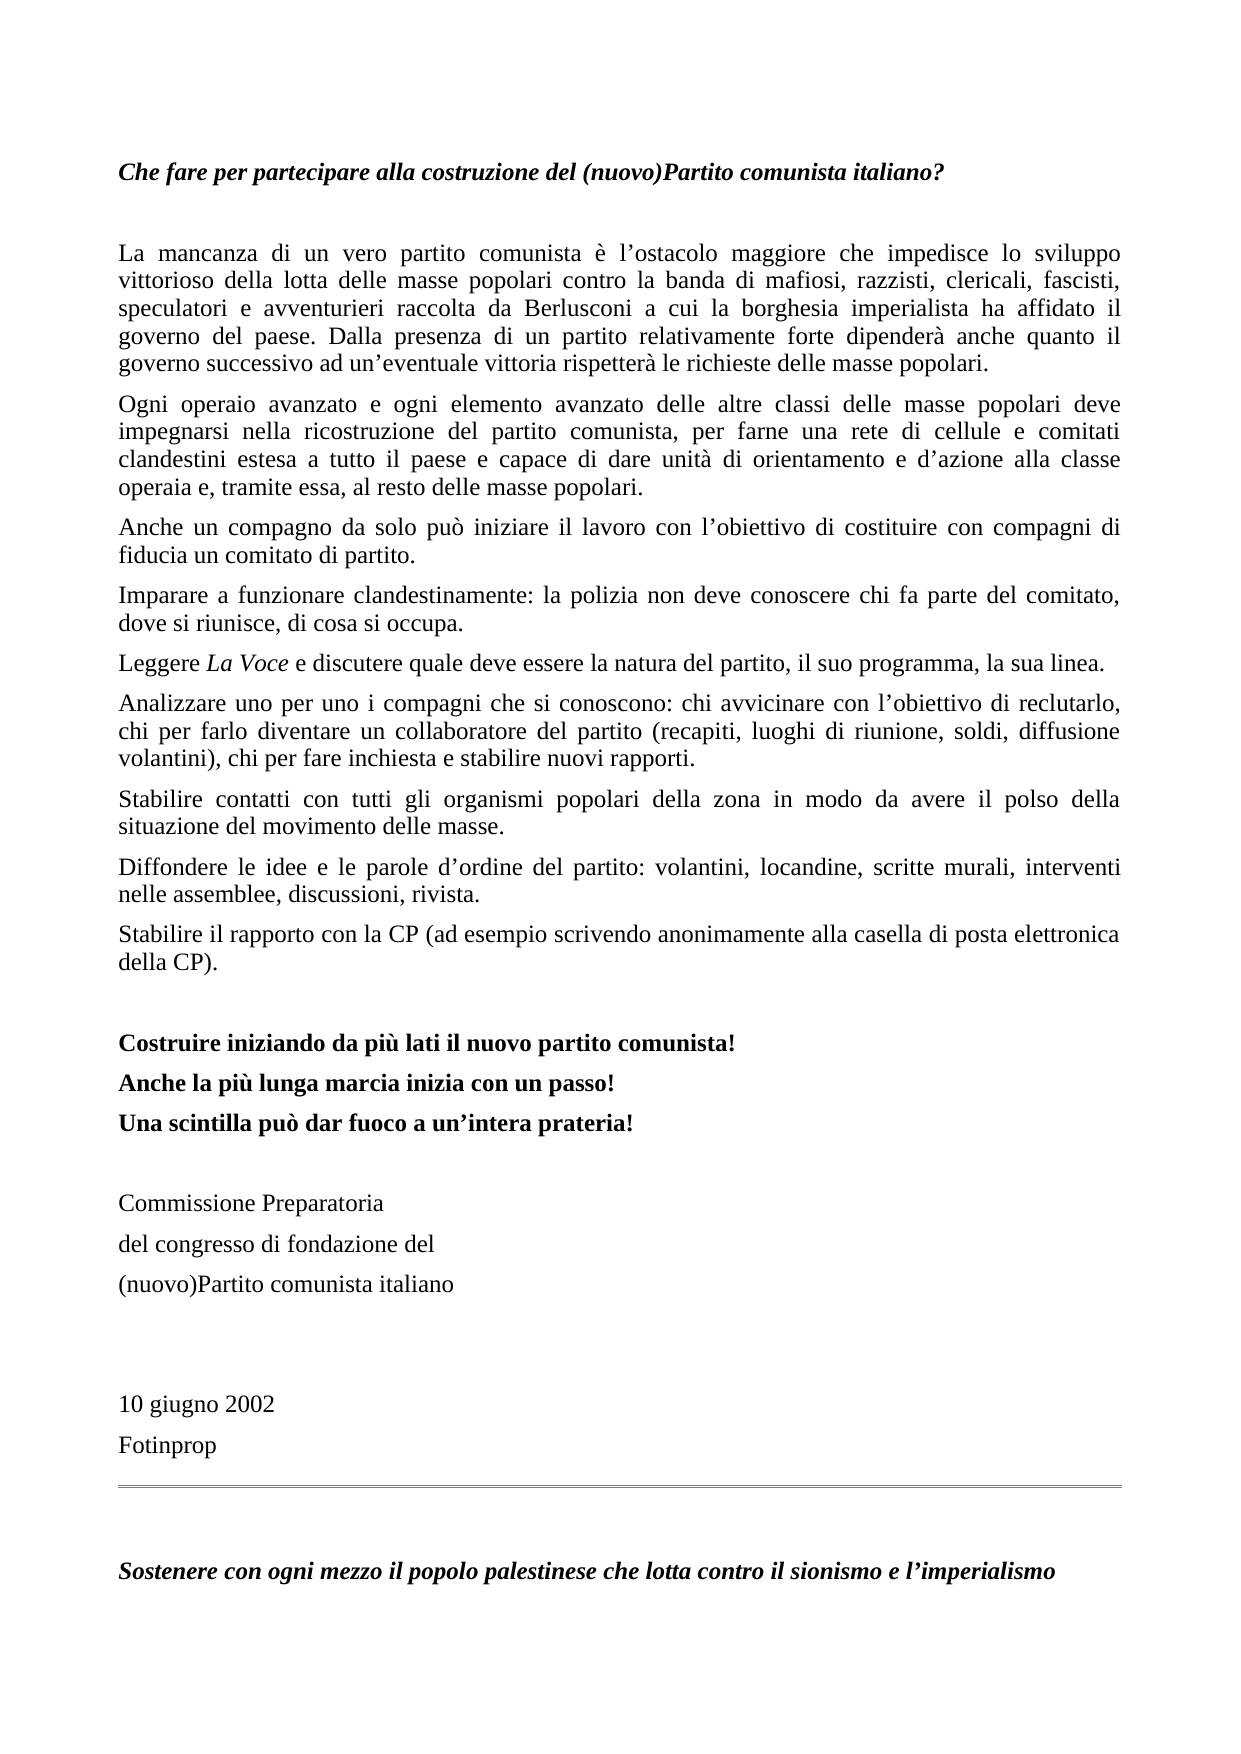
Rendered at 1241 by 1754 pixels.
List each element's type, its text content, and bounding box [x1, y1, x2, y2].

text Stabilire contatti con tutti gli organismi popolari della zona in modo da avere il polso della situazione del movimento delle masse. [118, 785, 1122, 840]
text del congresso di fondazione del [118, 1230, 1122, 1257]
text Ogni operaio avanzato e ogni elemento avanzato delle altre classi delle masse popolari deve impegnarsi nella ricostruzione del partito comunista, per farne una rete di cellule e comitati clandestini estesa a tutto il paese e capace di dare unità di orientamento e d’azione alla classe operaia e, tramite essa, al resto delle masse popolari. [118, 390, 1122, 501]
text Anche la più lunga marcia inizia con un passo! [118, 1069, 1122, 1097]
text Una scintilla può dar fuoco a un’intera prateria! [118, 1109, 1122, 1137]
text Analizzare uno per uno i compagni che si conoscono: chi avvicinare con l’obiettivo di reclutarlo, chi per farlo diventare un collaboratore del partito (recapiti, luoghi di riunione, soldi, diffusione volantini), chi per fare inchiesta e stabilire nuovi rapporti. [118, 689, 1122, 772]
text Stabilire il rapporto con la CP (ad esempio scrivendo anonimamente alla casella di posta elettronica della CP). [118, 921, 1122, 976]
text Fotinprop [118, 1431, 1122, 1458]
text La mancanza di un vero partito comunista è l’ostacolo maggiore che impedisce lo sviluppo vittorioso della lotta delle masse popolari contro la banda di mafiosi, razzisti, clericali, fascisti, speculatori e avventurieri raccolta da Berlusconi a cui la borghesia imperialista ha affidato il governo del paese. Dalla presenza di un partito relativamente forte dipenderà anche quanto il governo successivo ad un’eventuale vittoria rispetterà le richieste delle masse popolari. [118, 239, 1122, 377]
text 10 giugno 2002 [118, 1391, 1122, 1418]
text Imparare a funzionare clandestinamente: la polizia non deve conoscere chi fa parte del comitato, dove si riunisce, di cosa si occupa. [118, 581, 1122, 636]
text Diffondere le idee e le parole d’ordine del partito: volantini, locandine, scritte murali, interventi nelle assemblee, discussioni, rivista. [118, 853, 1122, 908]
text (nuovo)Partito comunista italiano [118, 1270, 1122, 1298]
text Anche un compagno da solo può iniziare il lavoro con l’obiettivo di costituire con compagni di fiducia un comitato di partito. [118, 513, 1122, 568]
text Costruire iniziando da più lati il nuovo partito comunista! [118, 1029, 1122, 1056]
text Commissione Preparatoria [118, 1189, 1122, 1217]
text Leggere La Voce e discutere quale deve essere la natura del partito, il suo programma, la sua linea. [118, 649, 1122, 677]
text Sostenere con ogni mezzo il popolo palestinese che lotta contro il sionismo e l’imperialismo [118, 1557, 1122, 1584]
text Che fare per partecipare alla costruzione del (nuovo)Partito comunista italiano? [118, 158, 1122, 186]
